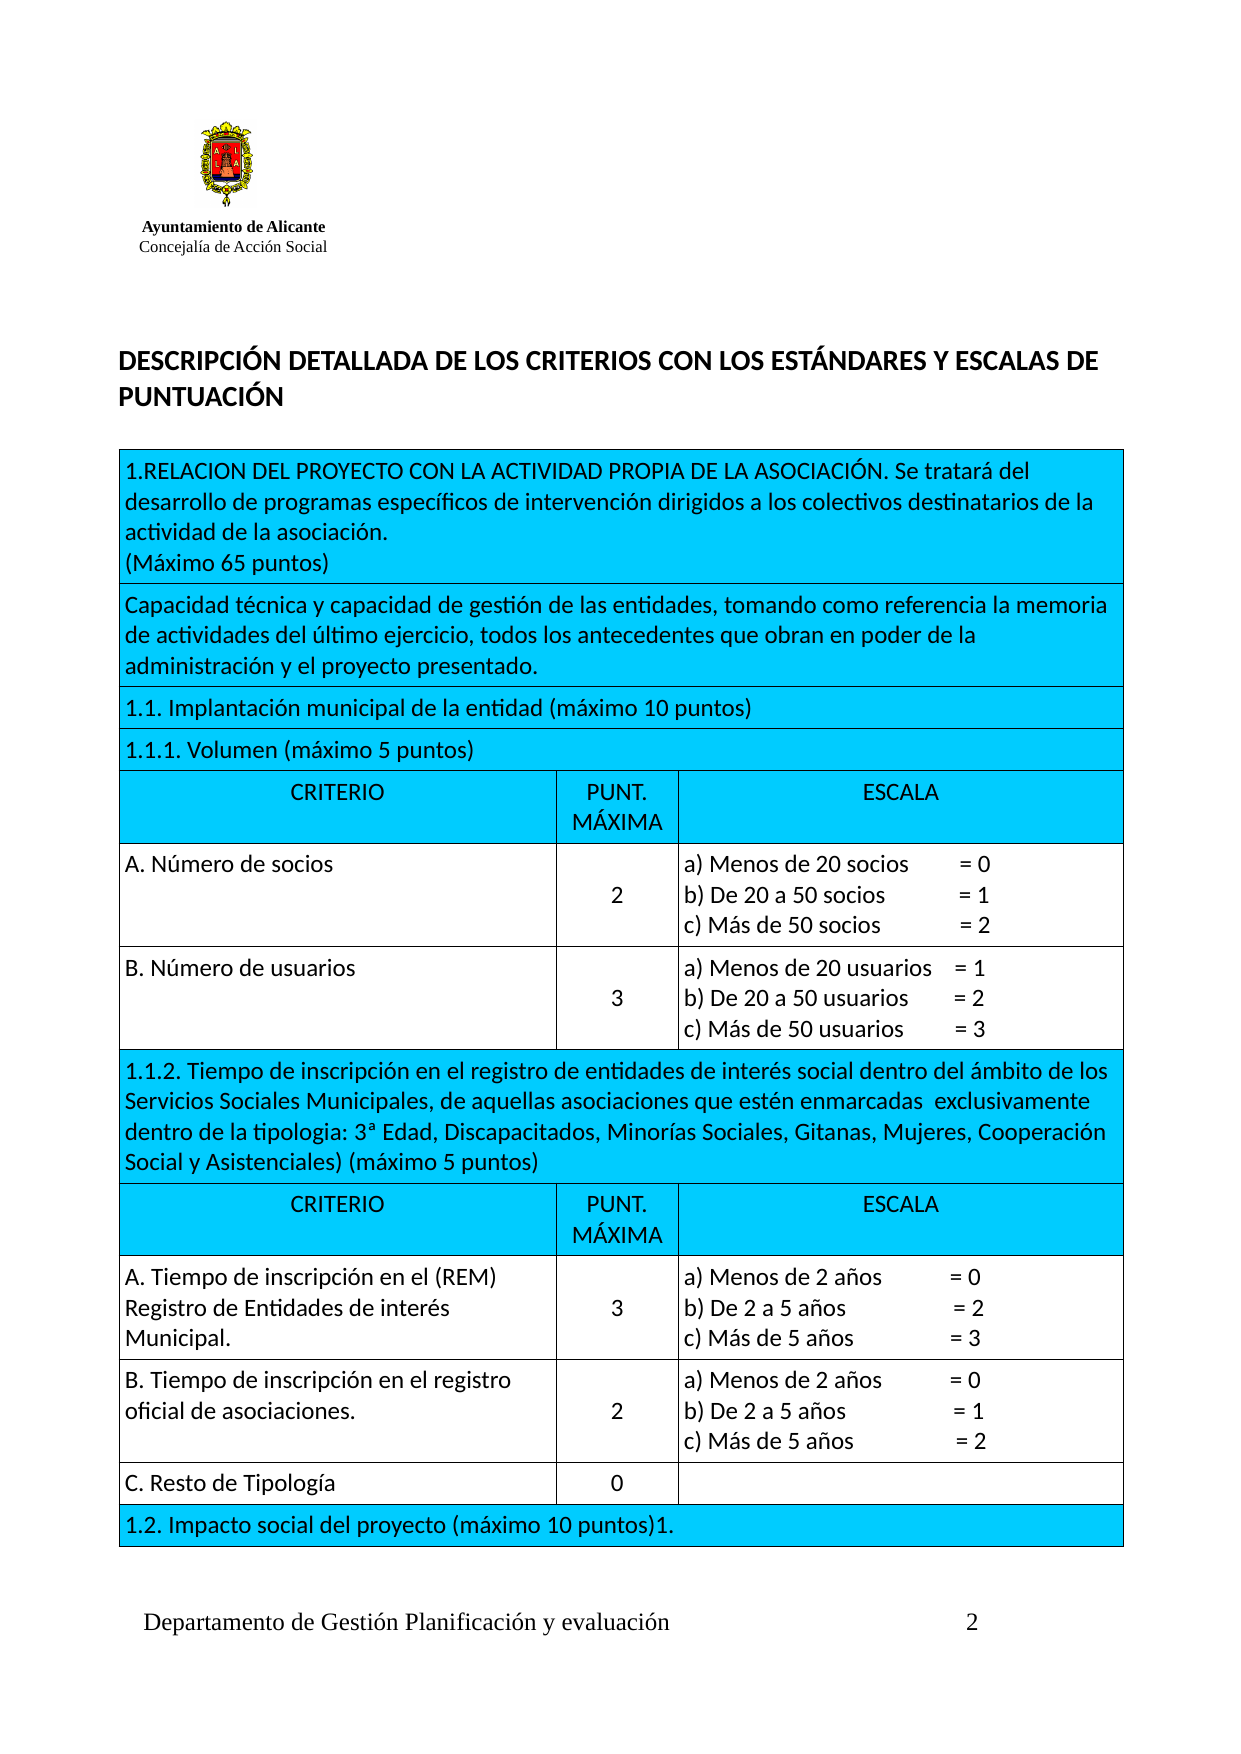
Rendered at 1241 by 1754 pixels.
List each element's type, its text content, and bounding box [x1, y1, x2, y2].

table_cell Capacidad técnica y capacidad de gestión de las entidades, tomando como referencia la memoria de actividades del último ejercicio, todos los antecedentes que obran en poder de la administración y el proyecto presentado. [120, 584, 1123, 686]
table_cell 2 [557, 844, 678, 946]
table_cell 1.1.2. Tiempo de inscripción en el registro de entidades de interés social dentro del ámbito de los Servicios Sociales Municipales, de aquellas asociaciones que estén enmarcadas exclusivamente dentro de la tipologia: 3ª Edad, Discapacitados, Minorías Sociales, Gitanas, Mujeres, Cooperación Social y Asistenciales) (máximo 5 puntos) [120, 1050, 1123, 1183]
table_cell C. Resto de Tipología [120, 1463, 556, 1504]
table_cell 0 [557, 1463, 678, 1504]
table_cell PUNT. MÁXIMA [557, 1184, 678, 1255]
text DESCRIPCIÓN DETALLADA DE LOS CRITERIOS CON LOS ESTÁNDARES Y ESCALAS DE PUNTUACIÓN [118, 342, 1122, 414]
table_cell 3 [557, 947, 678, 1049]
table_cell ESCALA [679, 1184, 1123, 1255]
table_cell 1.1. Implantación municipal de la entidad (máximo 10 puntos) [120, 687, 1123, 728]
table_cell ESCALA [679, 771, 1123, 843]
table_cell [679, 1463, 1123, 1504]
table_cell 1.2. Impacto social del proyecto (máximo 10 puntos)1. [120, 1505, 1123, 1546]
table_cell PUNT. MÁXIMA [557, 771, 678, 843]
table_cell 2 [557, 1360, 678, 1462]
table_cell A. Número de socios [120, 844, 556, 946]
table_cell 1.1.1. Volumen (máximo 5 puntos) [120, 729, 1123, 770]
table_cell a) Menos de 20 socios = 0 b) De 20 a 50 socios = 1 c) Más de 50 socios = 2 [679, 844, 1123, 946]
table_cell A. Tiempo de inscripción en el (REM) Registro de Entidades de interés Municipal. [120, 1256, 556, 1358]
table_cell a) Menos de 2 años = 0 b) De 2 a 5 años = 1 c) Más de 5 años = 2 [679, 1360, 1123, 1462]
table_cell 3 [557, 1256, 678, 1358]
table_cell B. Tiempo de inscripción en el registro oficial de asociaciones. [120, 1360, 556, 1462]
table_cell CRITERIO [120, 771, 556, 843]
table_cell CRITERIO [120, 1184, 556, 1255]
table_cell a) Menos de 2 años = 0 b) De 2 a 5 años = 2 c) Más de 5 años = 3 [679, 1256, 1123, 1358]
table_header 1.RELACION DEL PROYECTO CON LA ACTIVIDAD PROPIA DE LA ASOCIACIÓN. Se tratará del desarrollo de programas específicos de intervención dirigidos a los colectivos destinatarios de la actividad de la asociación. (Máximo 65 puntos) [120, 450, 1123, 583]
table_cell B. Número de usuarios [120, 947, 556, 1049]
table_cell a) Menos de 20 usuarios = 1 b) De 20 a 50 usuarios = 2 c) Más de 50 usuarios = 3 [679, 947, 1123, 1049]
